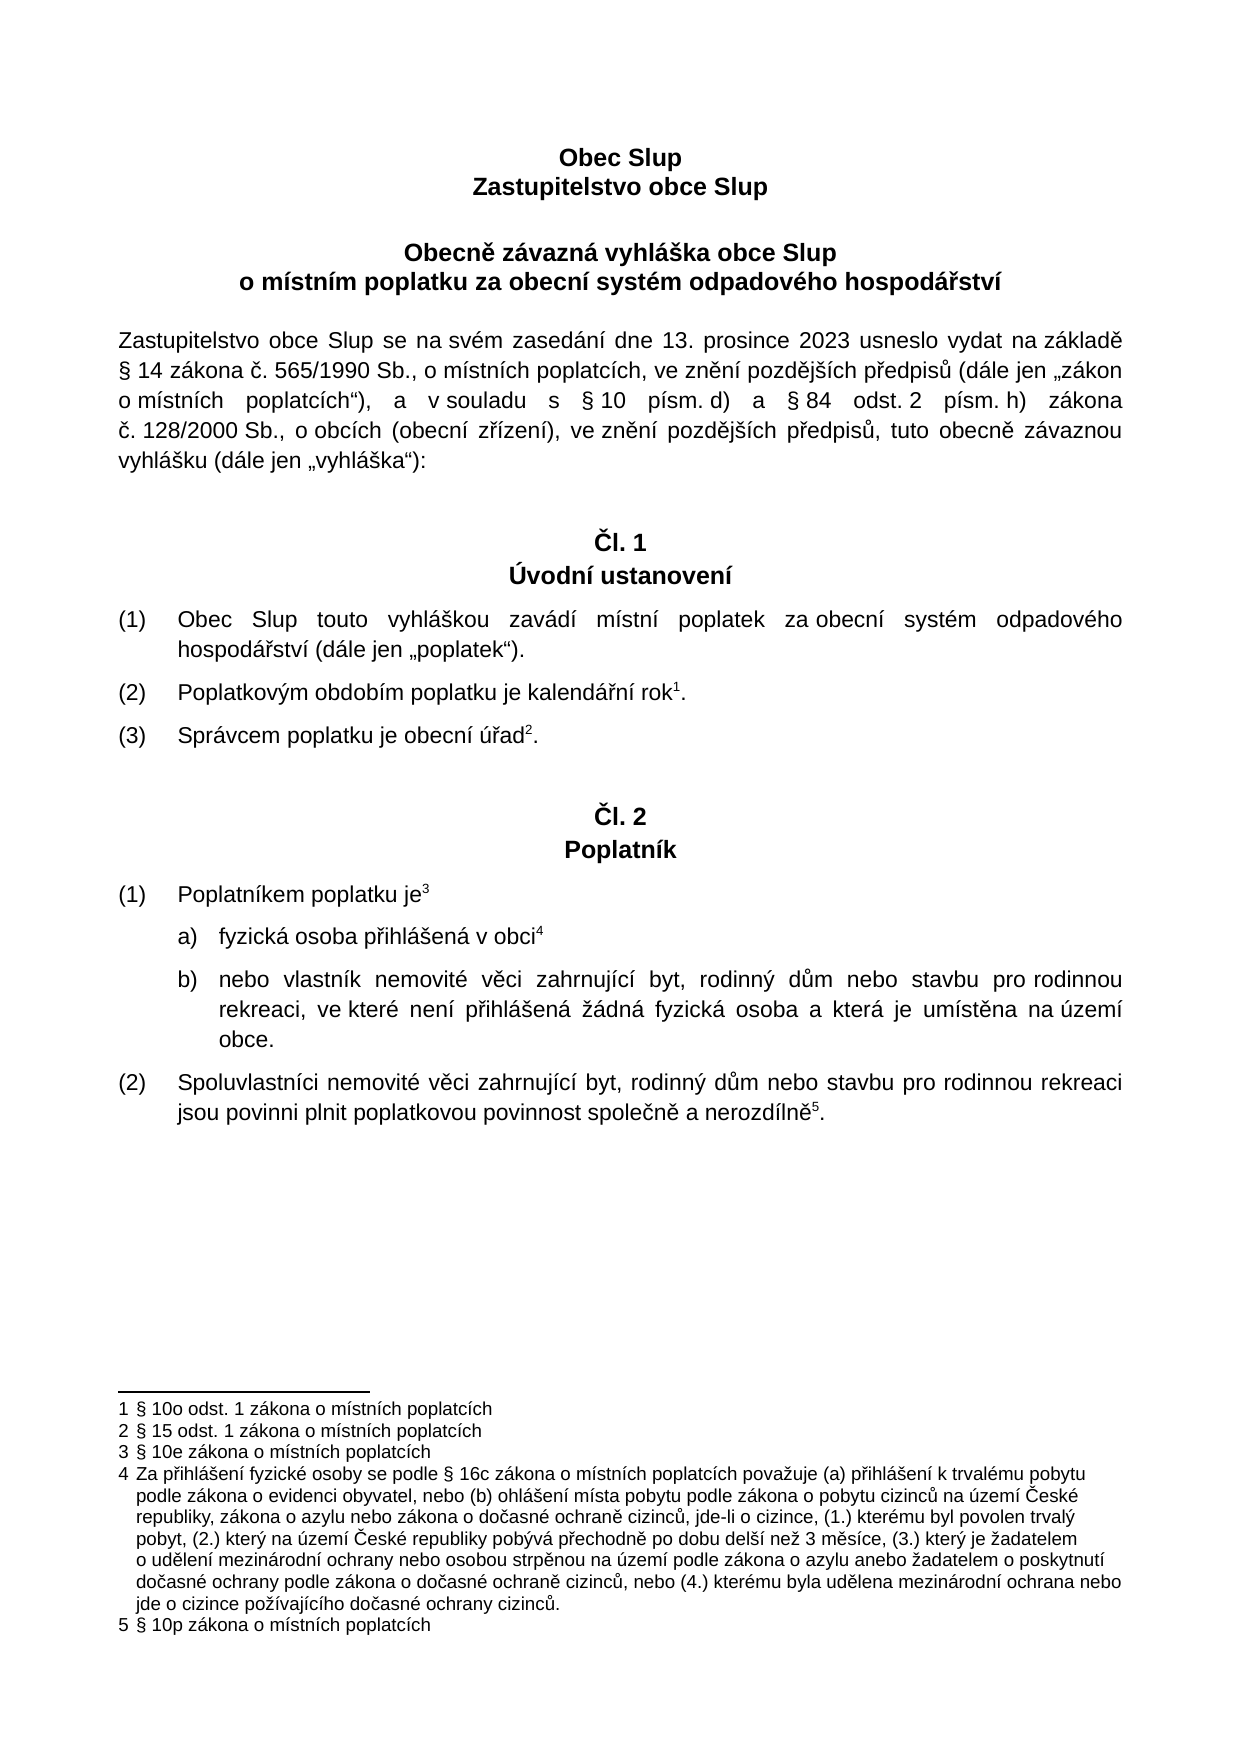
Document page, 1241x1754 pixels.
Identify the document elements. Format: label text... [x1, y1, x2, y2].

list Za přihlášení fyzické osoby se podle § 16c zákona o místních poplatcích považuje (a) přihlášení k trvalému pobytu podle zákona o evidenci obyvatel, nebo (b) ohlášení místa pobytu podle zákona o pobytu cizinců na území České republiky, zákona o azylu nebo zákona o dočasné ochraně cizinců, jde-li o cizince, (1.) kterému byl povolen trvalý pobyt, (2.) který na území České republiky pobývá přechodně po dobu delší než 3 měsíce, (3.) který je žadatelem o udělení mezinárodní ochrany nebo osobou strpěnou na území podle zákona o azylu anebo žadatelem o poskytnutí dočasné ochrany podle zákona o dočasné ochraně cizinců, nebo (4.) kterému byla udělena mezinárodní ochrana nebo jde o cizince požívajícího dočasné ochrany cizinců. [118, 1463, 1122, 1614]
list Poplatníkem poplatku je [118, 881, 1122, 907]
list fyzická osoba přihlášená v obci [177, 923, 1122, 950]
subtitle Čl. 2 Poplatník [118, 802, 1122, 864]
list § 10e zákona o místních poplatcích [118, 1441, 1122, 1463]
list Poplatkovým obdobím poplatku je kalendářní rok. [118, 679, 1122, 706]
list Správcem poplatku je obecní úřad. [118, 722, 1122, 748]
list Obec Slup touto vyhláškou zavádí místní poplatek za obecní systém odpadového hospodářství (dále jen „poplatek“). [118, 606, 1122, 663]
list Spoluvlastníci nemovité věci zahrnující byt, rodinný dům nebo stavbu pro rodinnou rekreaci jsou povinni plnit poplatkovou povinnost společně a nerozdílně. [118, 1069, 1122, 1126]
title Obec Slup Zastupitelstvo obce Slup [118, 143, 1122, 201]
text Zastupitelstvo obce Slup se na svém zasedání dne 13. prosince 2023 usneslo vydat na základě § 14 zákona č. 565/1990 Sb., o místních poplatcích, ve znění pozdějších předpisů (dále jen „zákon o místních poplatcích“), a v souladu s § 10 písm. d) a § 84 odst. 2 písm. h) zákona č. 128/2000 Sb., o obcích (obecní zřízení), ve znění pozdějších předpisů, tuto obecně závaznou vyhlášku (dále jen „vyhláška“): [118, 327, 1122, 474]
list § 10p zákona o místních poplatcích [118, 1614, 1122, 1635]
list nebo vlastník nemovité věci zahrnující byt, rodinný dům nebo stavbu pro rodinnou rekreaci, ve které není přihlášená žádná fyzická osoba a která je umístěna na území obce. [177, 966, 1122, 1053]
list § 10o odst. 1 zákona o místních poplatcích [118, 1398, 1122, 1420]
list § 15 odst. 1 zákona o místních poplatcích [118, 1420, 1122, 1441]
subtitle Obecně závazná vyhláška obce Slup o místním poplatku za obecní systém odpadového hospodářství [118, 238, 1122, 295]
subtitle Čl. 1 Úvodní ustanovení [118, 528, 1122, 589]
